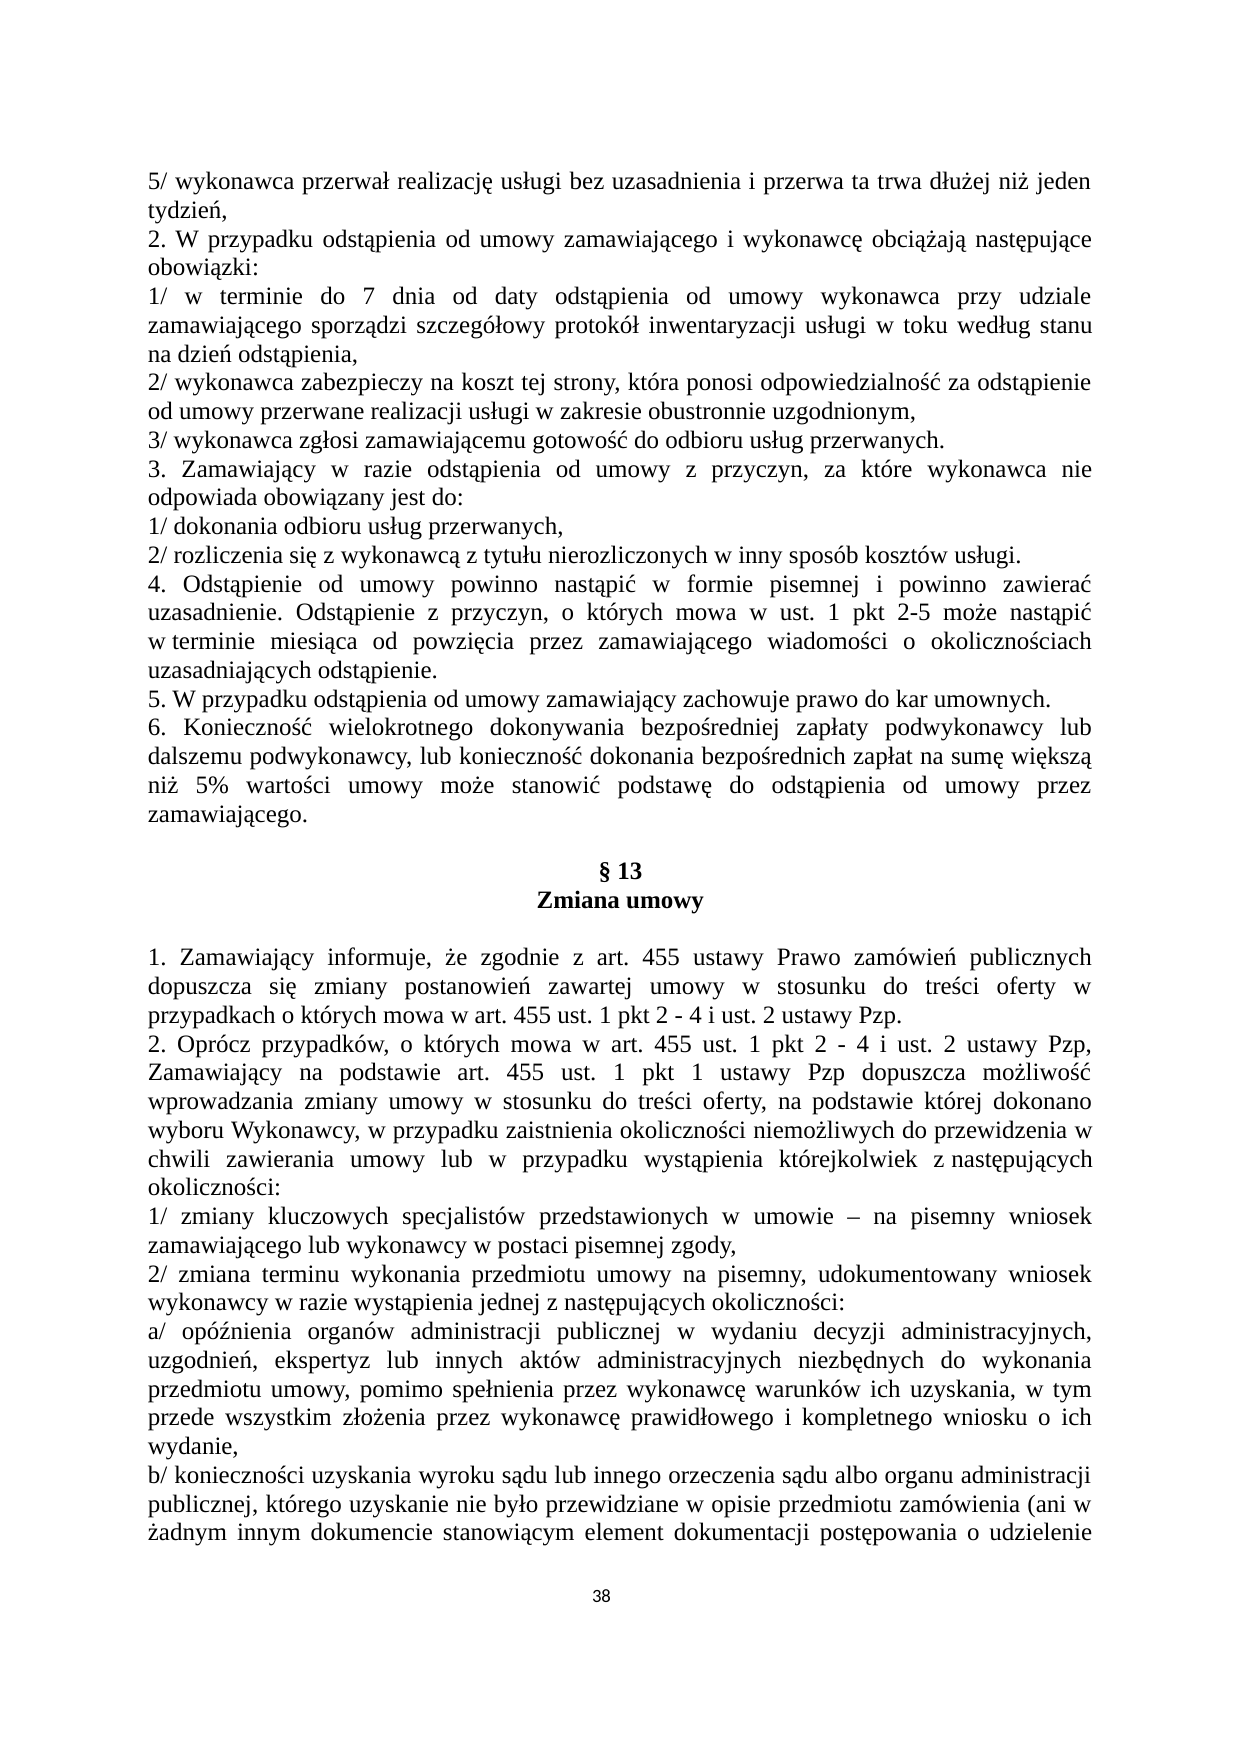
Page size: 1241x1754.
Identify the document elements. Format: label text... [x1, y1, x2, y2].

text b/ konieczności uzyskania wyroku sądu lub innego orzeczenia sądu albo organu administracji publicznej, którego uzyskanie nie było przewidziane w opisie przedmiotu zamówienia (ani w żadnym innym dokumencie stanowiącym element dokumentacji postępowania o udzielenie [148, 1460, 1093, 1546]
text 4. Odstąpienie od umowy powinno nastąpić w formie pisemnej i powinno zawierać uzasadnienie. Odstąpienie z przyczyn, o których mowa w ust. 1 pkt 2-5 może nastąpić w terminie miesiąca od powzięcia przez zamawiającego wiadomości o okolicznościach uzasadniających odstąpienie. [148, 569, 1093, 684]
text 3/ wykonawca zgłosi zamawiającemu gotowość do odbioru usług przerwanych. [148, 425, 1093, 454]
text 2. Oprócz przypadków, o których mowa w art. 455 ust. 1 pkt 2 - 4 i ust. 2 ustawy Pzp, Zamawiający na podstawie art. 455 ust. 1 pkt 1 ustawy Pzp dopuszcza możliwość wprowadzania zmiany umowy w stosunku do treści oferty, na podstawie której dokonano wyboru Wykonawcy, w przypadku zaistnienia okoliczności niemożliwych do przewidzenia w chwili zawierania umowy lub w przypadku wystąpienia którejkolwiek z następujących okoliczności: [148, 1029, 1093, 1201]
text 1. Zamawiający informuje, że zgodnie z art. 455 ustawy Prawo zamówień publicznych dopuszcza się zmiany postanowień zawartej umowy w stosunku do treści oferty w przypadkach o których mowa w art. 455 ust. 1 pkt 2 - 4 i ust. 2 ustawy Pzp. [148, 942, 1093, 1029]
text 1/ zmiany kluczowych specjalistów przedstawionych w umowie – na pisemny wniosek zamawiającego lub wykonawcy w postaci pisemnej zgody, [148, 1201, 1093, 1259]
text Zmiana umowy [148, 885, 1093, 914]
text 2. W przypadku odstąpienia od umowy zamawiającego i wykonawcę obciążają następujące obowiązki: [148, 224, 1093, 281]
text 3. Zamawiający w razie odstąpienia od umowy z przyczyn, za które wykonawca nie odpowiada obowiązany jest do: [148, 454, 1093, 511]
text 1/ w terminie do 7 dnia od daty odstąpienia od umowy wykonawca przy udziale zamawiającego sporządzi szczegółowy protokół inwentaryzacji usługi w toku według stanu na dzień odstąpienia, [148, 281, 1093, 367]
text 2/ rozliczenia się z wykonawcą z tytułu nierozliczonych w inny sposób kosztów usługi. [148, 540, 1093, 569]
text 5. W przypadku odstąpienia od umowy zamawiający zachowuje prawo do kar umownych. [148, 684, 1093, 712]
text 2/ wykonawca zabezpieczy na koszt tej strony, która ponosi odpowiedzialność za odstąpienie od umowy przerwane realizacji usługi w zakresie obustronnie uzgodnionym, [148, 367, 1093, 425]
text a/ opóźnienia organów administracji publicznej w wydaniu decyzji administracyjnych, uzgodnień, ekspertyz lub innych aktów administracyjnych niezbędnych do wykonania przedmiotu umowy, pomimo spełnienia przez wykonawcę warunków ich uzyskania, w tym przede wszystkim złożenia przez wykonawcę prawidłowego i kompletnego wniosku o ich wydanie, [148, 1316, 1093, 1460]
text 2/ zmiana terminu wykonania przedmiotu umowy na pisemny, udokumentowany wniosek wykonawcy w razie wystąpienia jednej z następujących okoliczności: [148, 1259, 1093, 1316]
text 6. Konieczność wielokrotnego dokonywania bezpośredniej zapłaty podwykonawcy lub dalszemu podwykonawcy, lub konieczność dokonania bezpośrednich zapłat na sumę większą niż 5% wartości umowy może stanowić podstawę do odstąpienia od umowy przez zamawiającego. [148, 712, 1093, 827]
text § 13 [148, 856, 1093, 885]
text 1/ dokonania odbioru usług przerwanych, [148, 511, 1093, 540]
text 5/ wykonawca przerwał realizację usługi bez uzasadnienia i przerwa ta trwa dłużej niż jeden tydzień, [148, 166, 1093, 224]
